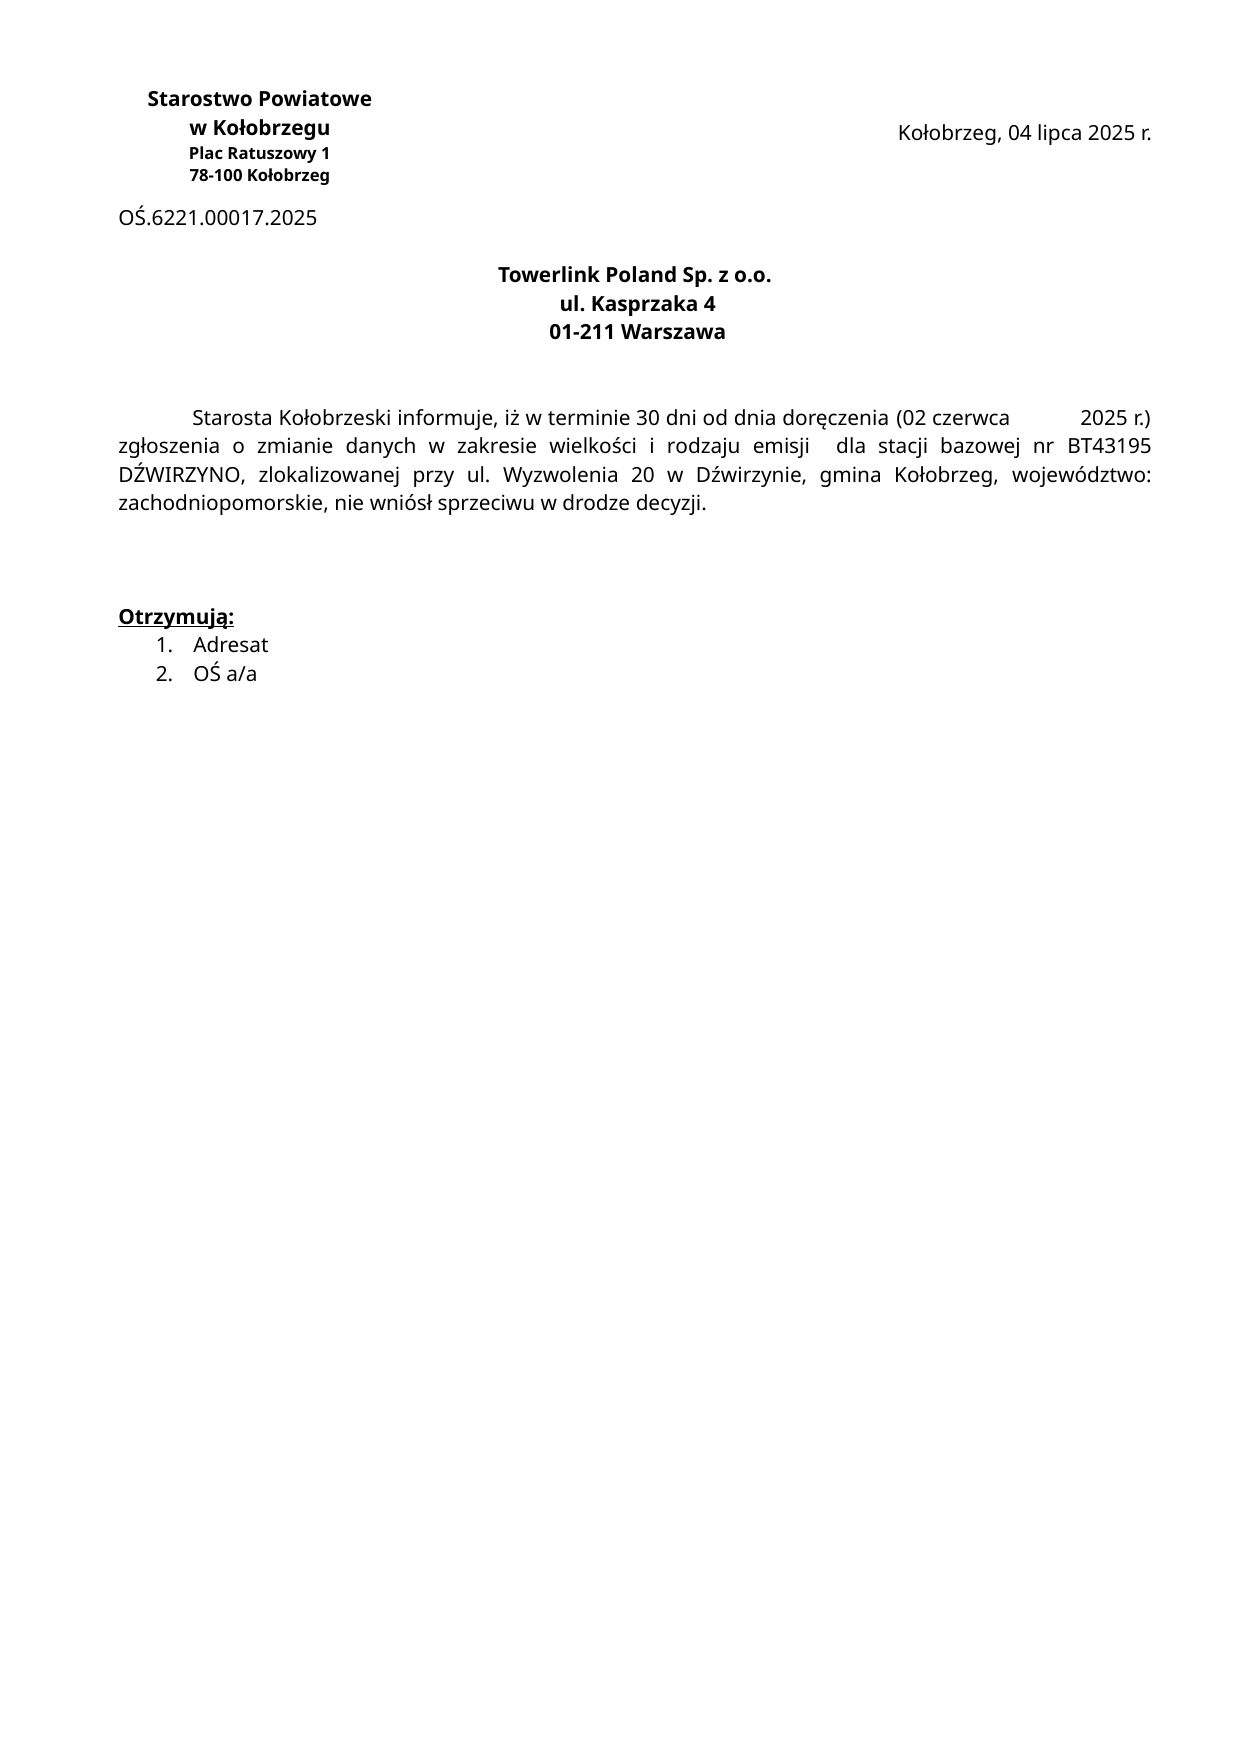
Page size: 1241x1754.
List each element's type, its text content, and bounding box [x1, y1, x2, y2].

text Starosta Kołobrzeski informuje, iż w terminie 30 dni od dnia doręczenia (02 czerwca 2025 r.) zgłoszenia o zmianie danych w zakresie wielkości i rodzaju emisji dla stacji bazowej nr BT43195 DŹWIRZYNO, zlokalizowanej przy ul. Wyzwolenia 20 w Dźwirzynie, gmina Kołobrzeg, województwo: zachodniopomorskie, nie wniósł sprzeciwu w drodze decyzji. [118, 403, 1152, 517]
list OŚ a/a [156, 659, 1152, 687]
text Kołobrzeg, 04 lipca 2025 r. [416, 118, 1152, 147]
list Adresat [156, 630, 1152, 659]
text w Kołobrzegu [103, 113, 416, 141]
text Otrzymują: [118, 602, 1152, 630]
text Towerlink Poland Sp. z o.o. [118, 260, 1152, 289]
text Starostwo Powiatowe [103, 84, 416, 113]
text OŚ.6221.00017.2025 [118, 203, 1152, 232]
text Plac Ratuszowy 1 [103, 141, 416, 164]
text 78-100 Kołobrzeg [103, 164, 416, 187]
text 01-211 Warszawa [118, 317, 1152, 346]
text ul. Kasprzaka 4 [118, 289, 1152, 317]
